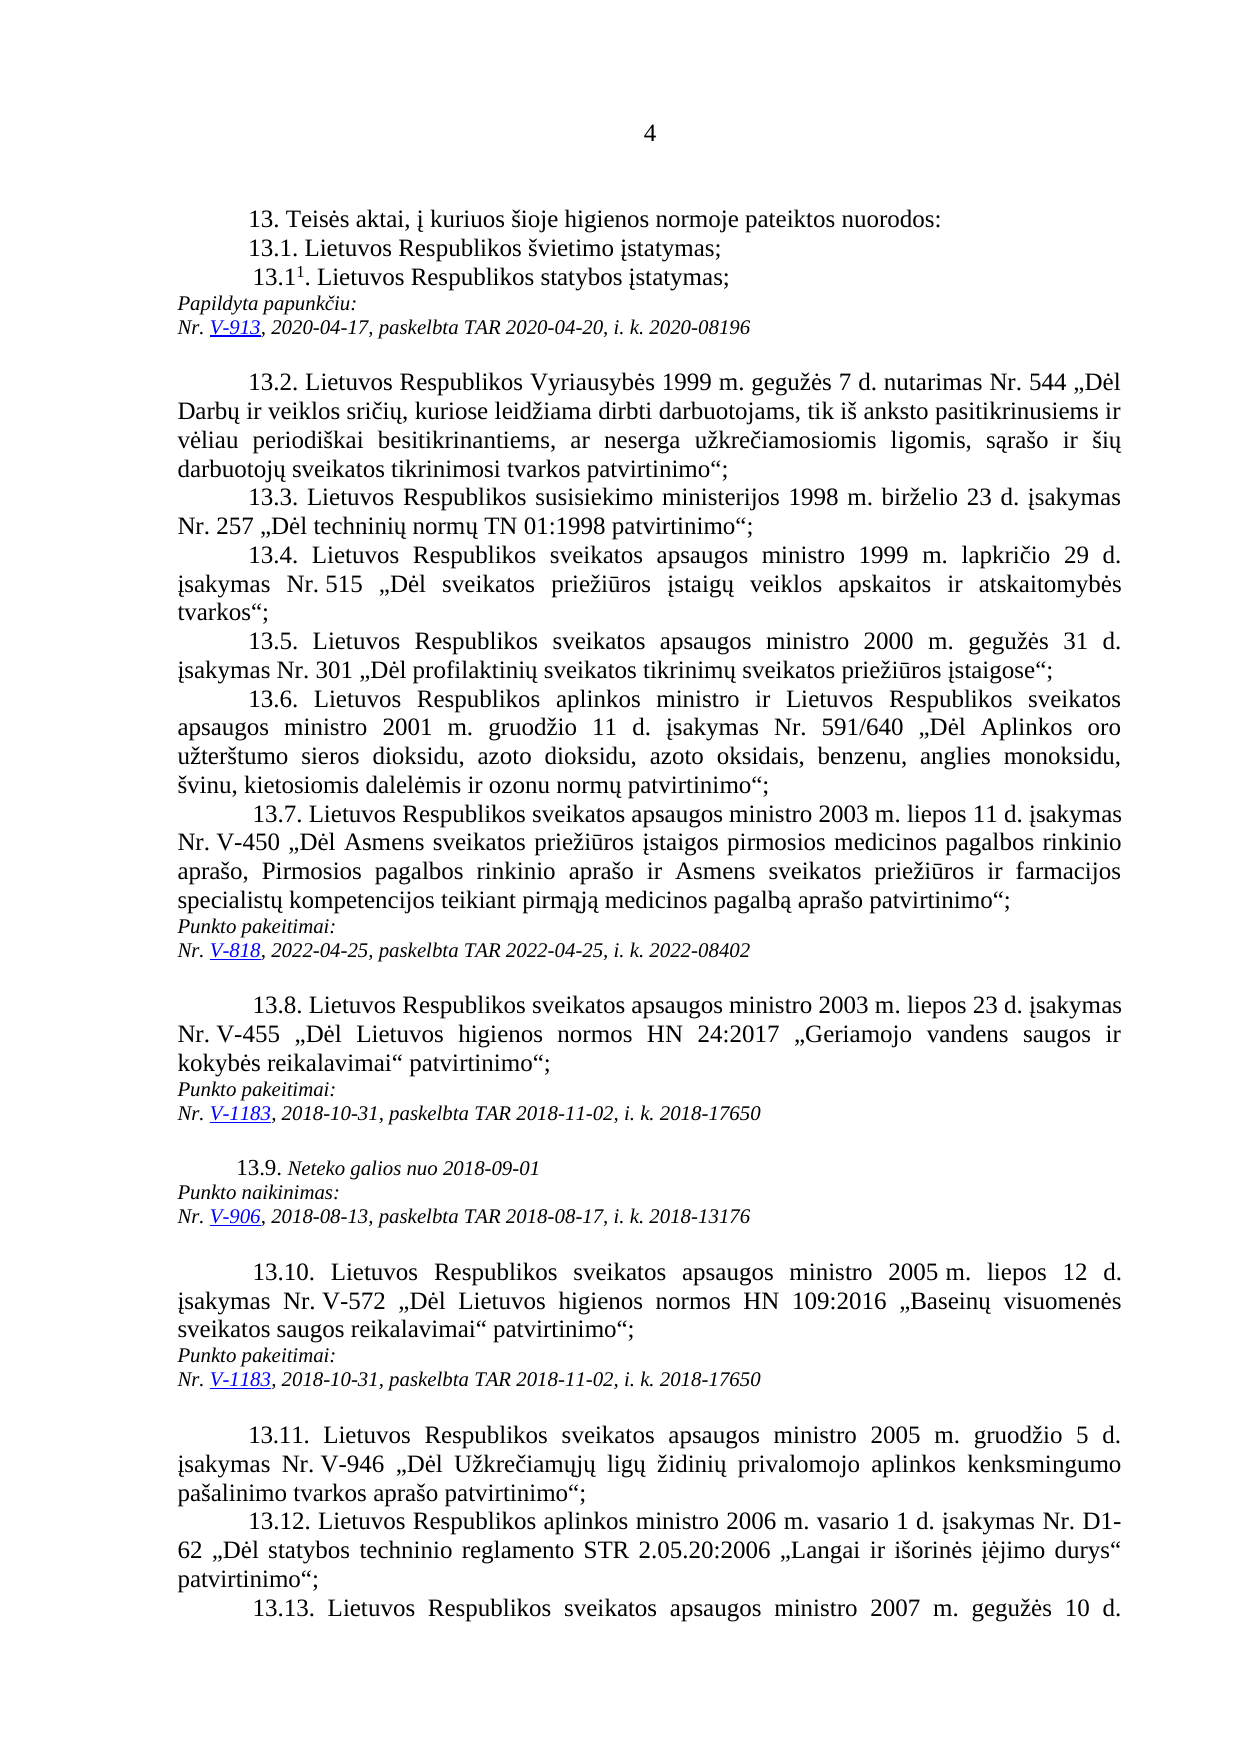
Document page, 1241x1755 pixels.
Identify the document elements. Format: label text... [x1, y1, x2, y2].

text Nr. V-913, 2020-04-17, paskelbta TAR 2020-04-20, i. k. 2020-08196 [177, 315, 1122, 339]
text 13.11. Lietuvos Respublikos sveikatos apsaugos ministro 2005 m. gruodžio 5 d. įsakymas Nr. V-946 „Dėl Užkrečiamųjų ligų židinių privalomojo aplinkos kenksmingumo pašalinimo tvarkos aprašo patvirtinimo“; [177, 1420, 1122, 1506]
text Punkto pakeitimai: [177, 1077, 1122, 1101]
text Nr. V-818, 2022-04-25, paskelbta TAR 2022-04-25, i. k. 2022-08402 [177, 938, 1122, 962]
text 13.3. Lietuvos Respublikos susisiekimo ministerijos 1998 m. birželio 23 d. įsakymas Nr. 257 „Dėl techninių normų TN 01:1998 patvirtinimo“; [177, 482, 1122, 540]
text 13. Teisės aktai, į kuriuos šioje higienos normoje pateiktos nuorodos: [177, 204, 1122, 233]
text 13.4. Lietuvos Respublikos sveikatos apsaugos ministro 1999 m. lapkričio 29 d. įsakymas Nr. 515 „Dėl sveikatos priežiūros įstaigų veiklos apskaitos ir atskaitomybės tvarkos“; [177, 540, 1122, 626]
text 13.2. Lietuvos Respublikos Vyriausybės 1999 m. gegužės 7 d. nutarimas Nr. 544 „Dėl Darbų ir veiklos sričių, kuriose leidžiama dirbti darbuotojams, tik iš anksto pasitikrinusiems ir vėliau periodiškai besitikrinantiems, ar neserga užkrečiamosiomis ligomis, sąrašo ir šių darbuotojų sveikatos tikrinimosi tvarkos patvirtinimo“; [177, 367, 1122, 482]
text 13.1. Lietuvos Respublikos švietimo įstatymas; [177, 233, 1122, 262]
text 13.10. Lietuvos Respublikos sveikatos apsaugos ministro 2005 m. liepos 12 d. įsakymas Nr. V-572 „Dėl Lietuvos higienos normos HN 109:2016 „Baseinų visuomenės sveikatos saugos reikalavimai“ patvirtinimo“; [177, 1257, 1122, 1343]
text 13.7. Lietuvos Respublikos sveikatos apsaugos ministro 2003 m. liepos 11 d. įsakymas Nr. V-450 „Dėl Asmens sveikatos priežiūros įstaigos pirmosios medicinos pagalbos rinkinio aprašo, Pirmosios pagalbos rinkinio aprašo ir Asmens sveikatos priežiūros ir farmacijos specialistų kompetencijos teikiant pirmąją medicinos pagalbą aprašo patvirtinimo“; [177, 799, 1122, 914]
text Punkto naikinimas: [177, 1180, 1122, 1204]
text 13.5. Lietuvos Respublikos sveikatos apsaugos ministro 2000 m. gegužės 31 d. įsakymas Nr. 301 „Dėl profilaktinių sveikatos tikrinimų sveikatos priežiūros įstaigose“; [177, 626, 1122, 684]
text Nr. V-1183, 2018-10-31, paskelbta TAR 2018-11-02, i. k. 2018-17650 [177, 1101, 1122, 1125]
text Nr. V-1183, 2018-10-31, paskelbta TAR 2018-11-02, i. k. 2018-17650 [177, 1367, 1122, 1391]
text Punkto pakeitimai: [177, 914, 1122, 938]
text Papildyta papunkčiu: [177, 291, 1122, 315]
text 13.8. Lietuvos Respublikos sveikatos apsaugos ministro 2003 m. liepos 23 d. įsakymas Nr. V-455 „Dėl Lietuvos higienos normos HN 24:2017 „Geriamojo vandens saugos ir kokybės reikalavimai“ patvirtinimo“; [177, 991, 1122, 1077]
text Nr. V-906, 2018-08-13, paskelbta TAR 2018-08-17, i. k. 2018-13176 [177, 1204, 1122, 1228]
text 13.11. Lietuvos Respublikos statybos įstatymas; [177, 262, 1122, 291]
text Punkto pakeitimai: [177, 1343, 1122, 1367]
text 13.12. Lietuvos Respublikos aplinkos ministro 2006 m. vasario 1 d. įsakymas Nr. D1-62 „Dėl statybos techninio reglamento STR 2.05.20:2006 „Langai ir išorinės įėjimo durys“ patvirtinimo“; [177, 1506, 1122, 1593]
text 13.13. Lietuvos Respublikos sveikatos apsaugos ministro 2007 m. gegužės 10 d. [177, 1593, 1122, 1621]
text 13.9. Neteko galios nuo 2018-09-01 [177, 1154, 1122, 1180]
text 13.6. Lietuvos Respublikos aplinkos ministro ir Lietuvos Respublikos sveikatos apsaugos ministro 2001 m. gruodžio 11 d. įsakymas Nr. 591/640 „Dėl Aplinkos oro užterštumo sieros dioksidu, azoto dioksidu, azoto oksidais, benzenu, anglies monoksidu, švinu, kietosiomis dalelėmis ir ozonu normų patvirtinimo“; [177, 684, 1122, 799]
